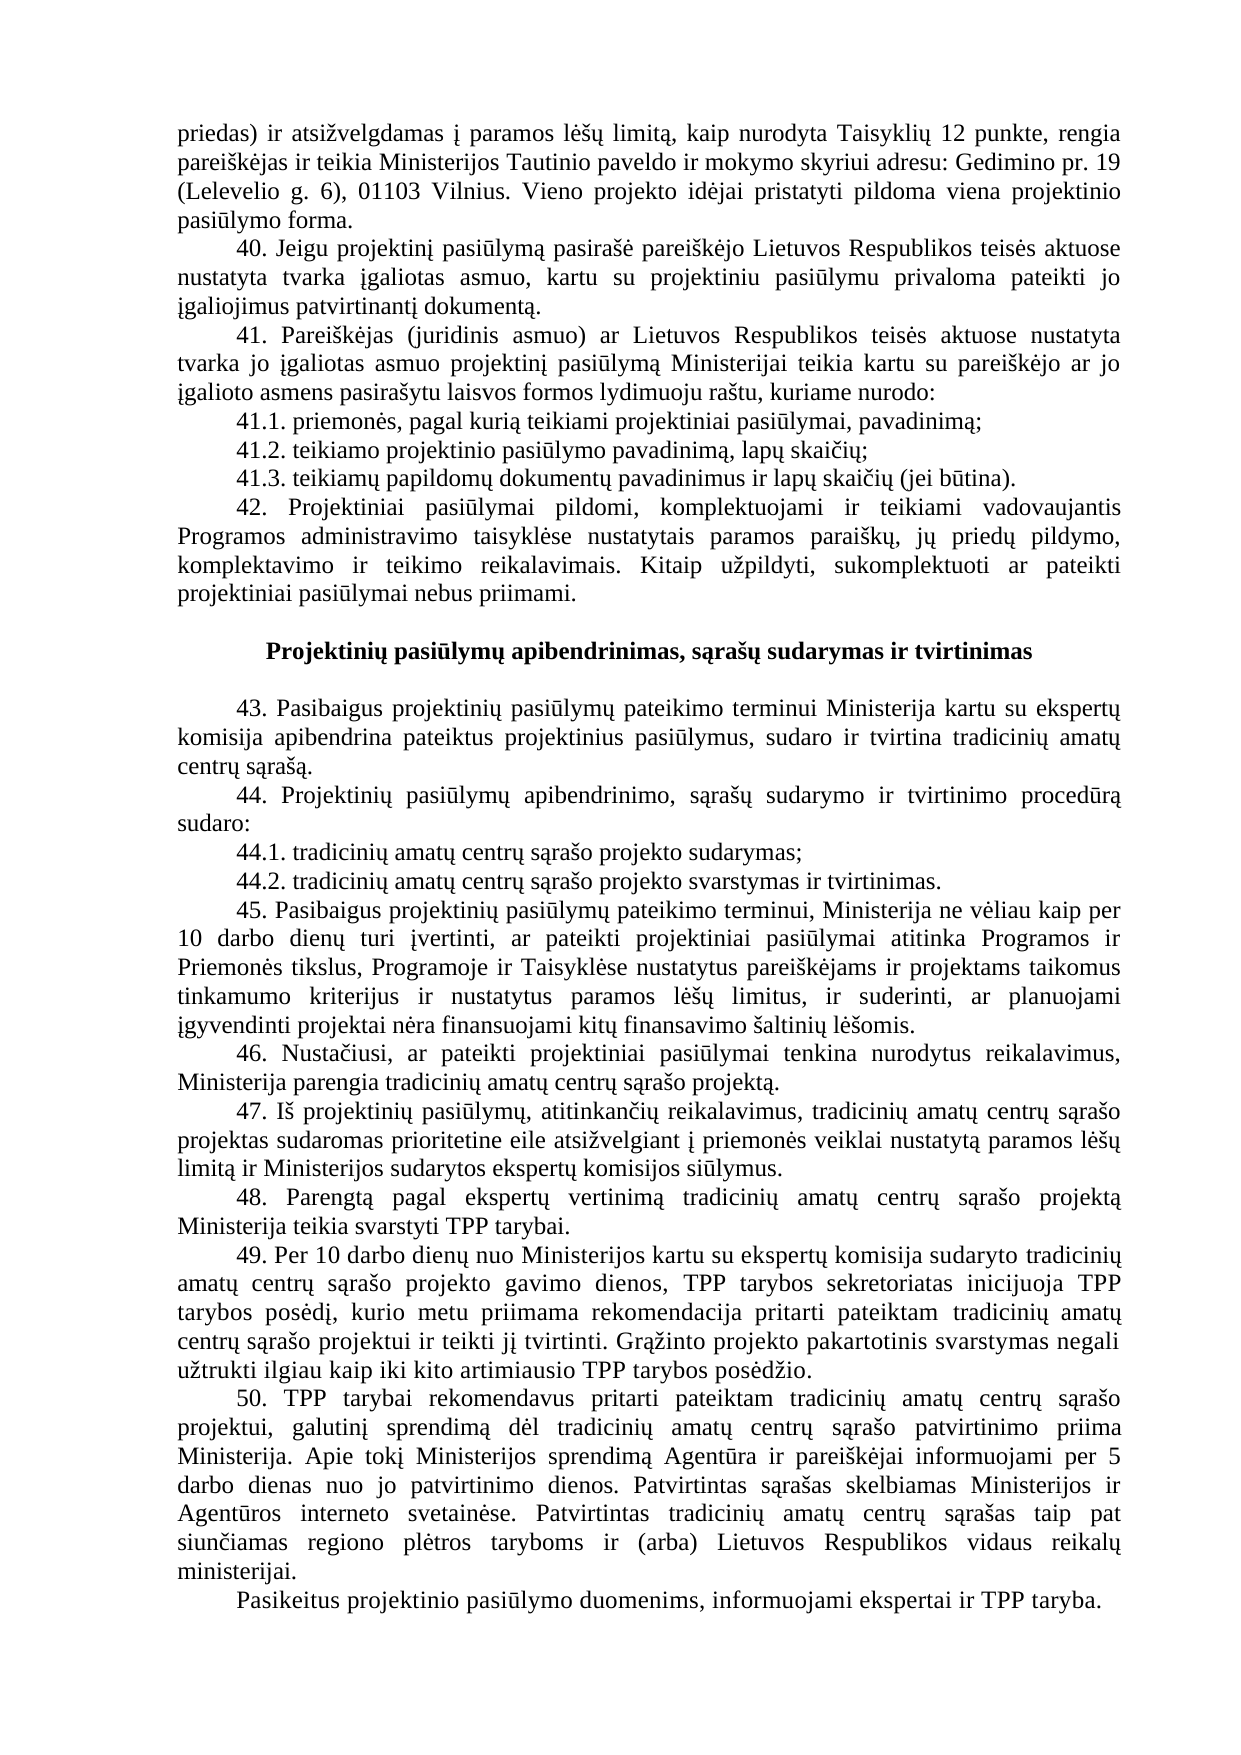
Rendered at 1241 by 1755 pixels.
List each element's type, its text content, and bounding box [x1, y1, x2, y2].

text 50. TPP tarybai rekomendavus pritarti pateiktam tradicinių amatų centrų sąrašo projektui, galutinį sprendimą dėl tradicinių amatų centrų sąrašo patvirtinimo priima Ministerija. Apie tokį Ministerijos sprendimą Agentūra ir pareiškėjai informuojami per 5 darbo dienas nuo jo patvirtinimo dienos. Patvirtintas sąrašas skelbiamas Ministerijos ir Agentūros interneto svetainėse. Patvirtintas tradicinių amatų centrų sąrašas taip pat siunčiamas regiono plėtros taryboms ir (arba) Lietuvos Respublikos vidaus reikalų ministerijai. [177, 1383, 1122, 1585]
text 41.2. teikiamo projektinio pasiūlymo pavadinimą, lapų skaičių; [177, 435, 1122, 463]
text Projektinių pasiūlymų apibendrinimas, sąrašų sudarymas ir tvirtinimas [177, 636, 1122, 665]
text priedas) ir atsižvelgdamas į paramos lėšų limitą, kaip nurodyta Taisyklių 12 punkte, rengia pareiškėjas ir teikia Ministerijos Tautinio paveldo ir mokymo skyriui adresu: Gedimino pr. 19 (Lelevelio g. 6), 01103 Vilnius. Vieno projekto idėjai pristatyti pildoma viena projektinio pasiūlymo forma. [177, 118, 1122, 233]
text 41.3. teikiamų papildomų dokumentų pavadinimus ir lapų skaičių (jei būtina). [177, 463, 1122, 492]
text 44.1. tradicinių amatų centrų sąrašo projekto sudarymas; [177, 837, 1122, 866]
text 47. Iš projektinių pasiūlymų, atitinkančių reikalavimus, tradicinių amatų centrų sąrašo projektas sudaromas prioritetine eile atsižvelgiant į priemonės veiklai nustatytą paramos lėšų limitą ir Ministerijos sudarytos ekspertų komisijos siūlymus. [177, 1096, 1122, 1182]
text 49. Per 10 darbo dienų nuo Ministerijos kartu su ekspertų komisija sudaryto tradicinių amatų centrų sąrašo projekto gavimo dienos, TPP tarybos sekretoriatas inicijuoja TPP tarybos posėdį, kurio metu priimama rekomendacija pritarti pateiktam tradicinių amatų centrų sąrašo projektui ir teikti jį tvirtinti. Grąžinto projekto pakartotinis svarstymas negali užtrukti ilgiau kaip iki kito artimiausio TPP tarybos posėdžio. [177, 1240, 1122, 1383]
text 44. Projektinių pasiūlymų apibendrinimo, sąrašų sudarymo ir tvirtinimo procedūrą sudaro: [177, 780, 1122, 837]
text 44.2. tradicinių amatų centrų sąrašo projekto svarstymas ir tvirtinimas. [177, 866, 1122, 895]
text 40. Jeigu projektinį pasiūlymą pasirašė pareiškėjo Lietuvos Respublikos teisės aktuose nustatyta tvarka įgaliotas asmuo, kartu su projektiniu pasiūlymu privaloma pateikti jo įgaliojimus patvirtinantį dokumentą. [177, 233, 1122, 320]
text 46. Nustačiusi, ar pateikti projektiniai pasiūlymai tenkina nurodytus reikalavimus, Ministerija parengia tradicinių amatų centrų sąrašo projektą. [177, 1038, 1122, 1096]
text 45. Pasibaigus projektinių pasiūlymų pateikimo terminui, Ministerija ne vėliau kaip per 10 darbo dienų turi įvertinti, ar pateikti projektiniai pasiūlymai atitinka Programos ir Priemonės tikslus, Programoje ir Taisyklėse nustatytus pareiškėjams ir projektams taikomus tinkamumo kriterijus ir nustatytus paramos lėšų limitus, ir suderinti, ar planuojami įgyvendinti projektai nėra finansuojami kitų finansavimo šaltinių lėšomis. [177, 895, 1122, 1038]
text 41. Pareiškėjas (juridinis asmuo) ar Lietuvos Respublikos teisės aktuose nustatyta tvarka jo įgaliotas asmuo projektinį pasiūlymą Ministerijai teikia kartu su pareiškėjo ar jo įgalioto asmens pasirašytu laisvos formos lydimuoju raštu, kuriame nurodo: [177, 320, 1122, 406]
text 48. Parengtą pagal ekspertų vertinimą tradicinių amatų centrų sąrašo projektą Ministerija teikia svarstyti TPP tarybai. [177, 1182, 1122, 1240]
text 42. Projektiniai pasiūlymai pildomi, komplektuojami ir teikiami vadovaujantis Programos administravimo taisyklėse nustatytais paramos paraiškų, jų priedų pildymo, komplektavimo ir teikimo reikalavimais. Kitaip užpildyti, sukomplektuoti ar pateikti projektiniai pasiūlymai nebus priimami. [177, 492, 1122, 607]
text Pasikeitus projektinio pasiūlymo duomenims, informuojami ekspertai ir TPP taryba. [177, 1585, 1122, 1613]
text 43. Pasibaigus projektinių pasiūlymų pateikimo terminui Ministerija kartu su ekspertų komisija apibendrina pateiktus projektinius pasiūlymus, sudaro ir tvirtina tradicinių amatų centrų sąrašą. [177, 693, 1122, 780]
text 41.1. priemonės, pagal kurią teikiami projektiniai pasiūlymai, pavadinimą; [177, 406, 1122, 435]
